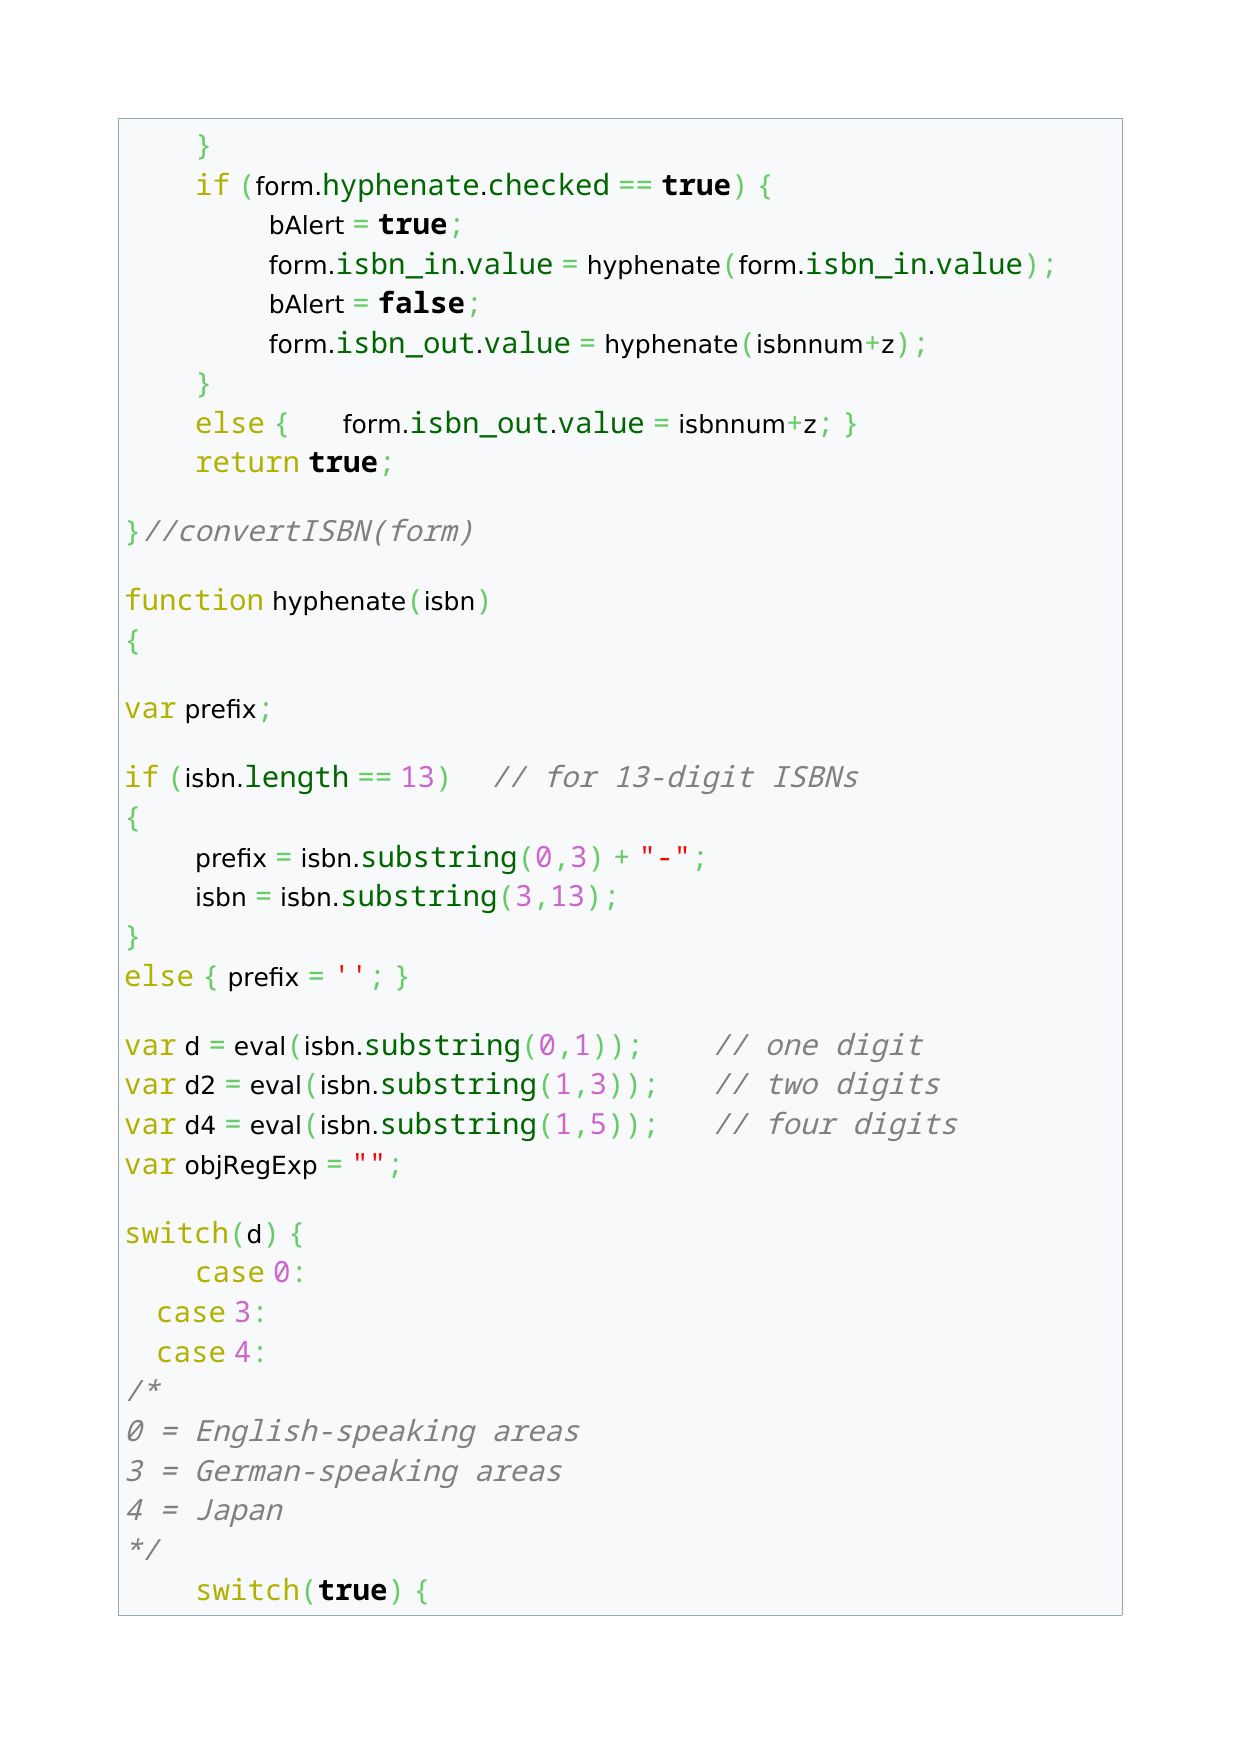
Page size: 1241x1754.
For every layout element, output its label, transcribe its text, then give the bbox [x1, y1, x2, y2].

table_header } if (form.hyphenate.checked == true) { bAlert = true; form.isbn_in.value = hyphenate(form.isbn_in.value); bAlert = false; form.isbn_out.value = hyphenate(isbnnum+z); } else { form.isbn_out.value = isbnnum+z; } return true; }//convertISBN(form) function hyphenate(isbn) { var prefix; if (isbn.length == 13) // for 13-digit ISBNs { prefix = isbn.substring(0,3) + "-"; isbn = isbn.substring(3,13); } else { prefix = ''; } var d = eval(isbn.substring(0,1)); // one digit var d2 = eval(isbn.substring(1,3)); // two digits var d4 = eval(isbn.substring(1,5)); // four digits var objRegExp = ""; switch(d) { case 0: case 3: case 4: /* 0 = English-speaking areas 3 = German-speaking areas 4 = Japan */ switch(true) { [119, 119, 1122, 1614]
